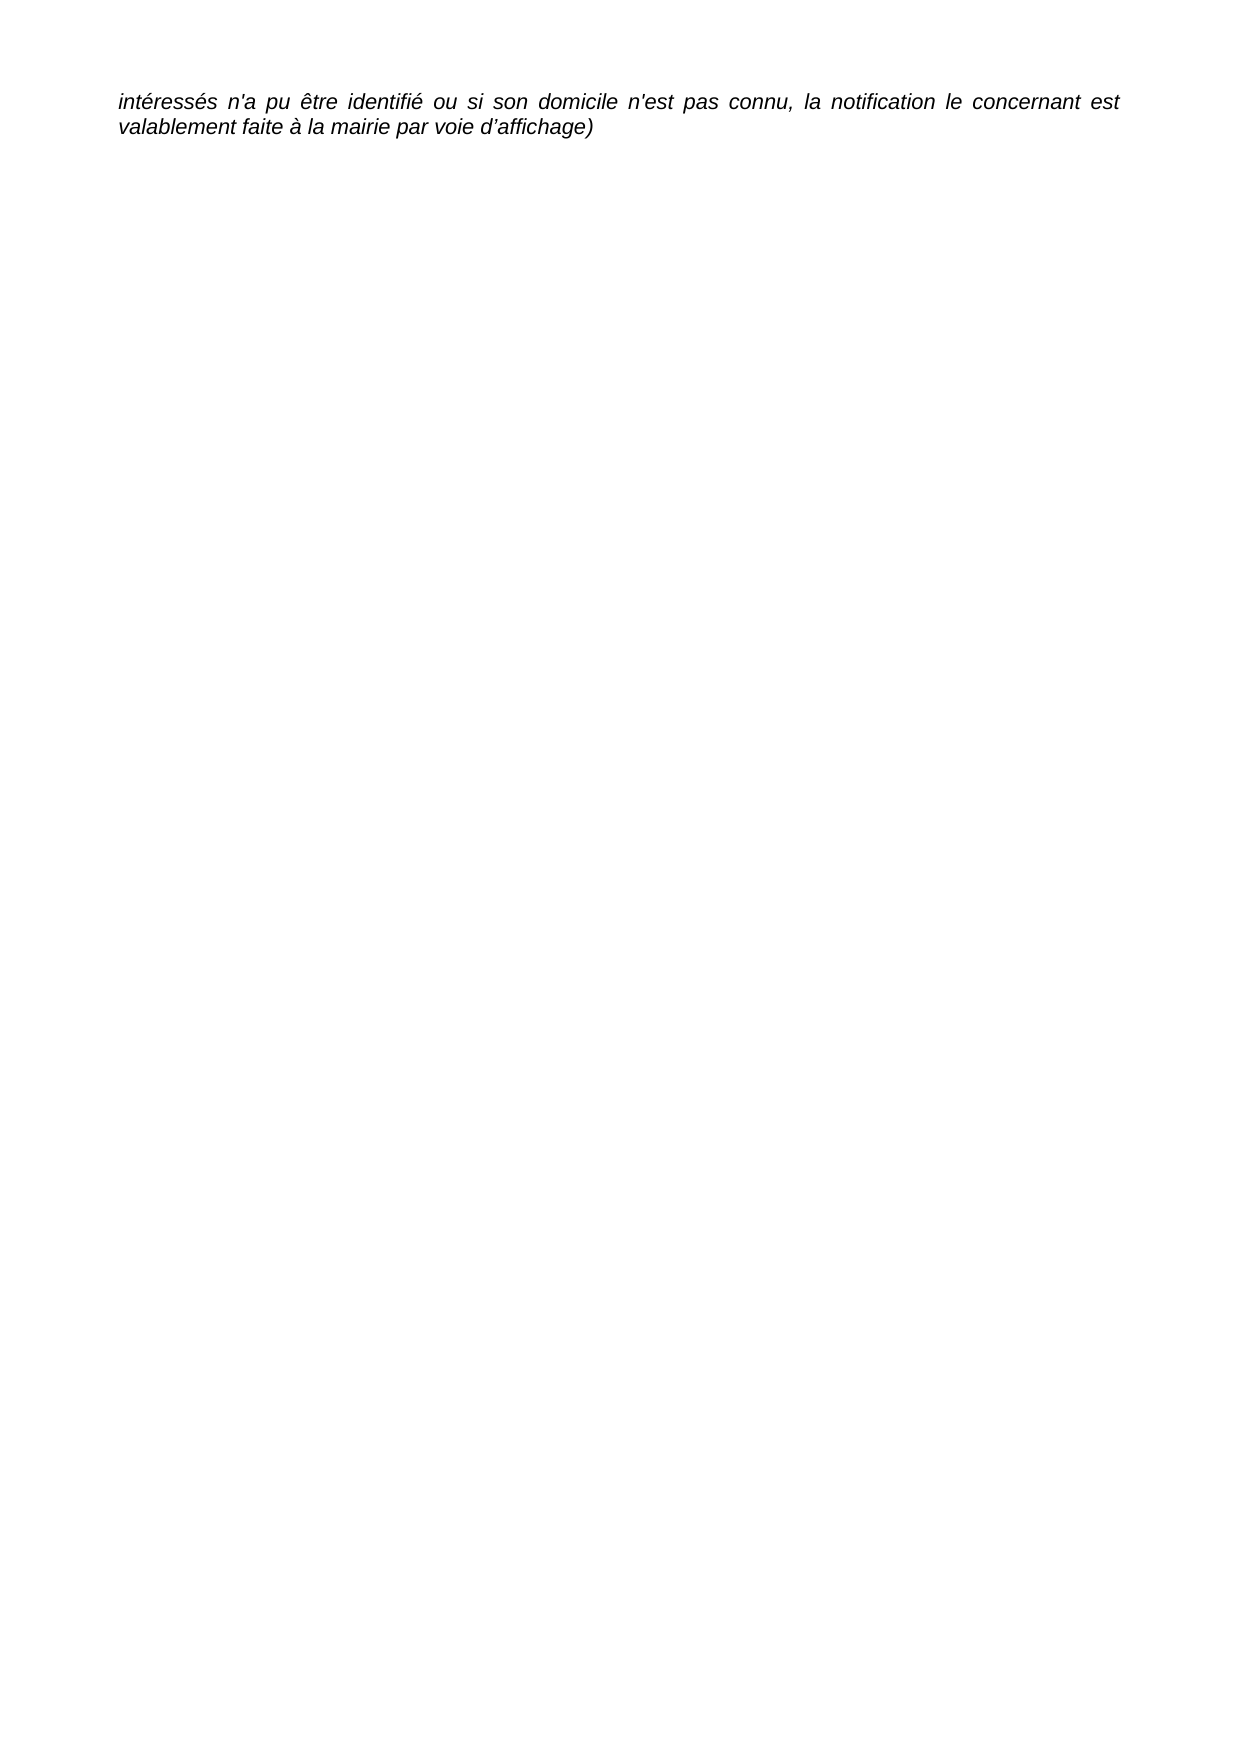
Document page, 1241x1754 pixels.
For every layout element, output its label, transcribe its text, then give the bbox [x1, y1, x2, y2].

text intéressés n'a pu être identifié ou si son domicile n'est pas connu, la notification le concernant est valablement faite à la mairie par voie d’affichage) [118, 88, 1122, 139]
